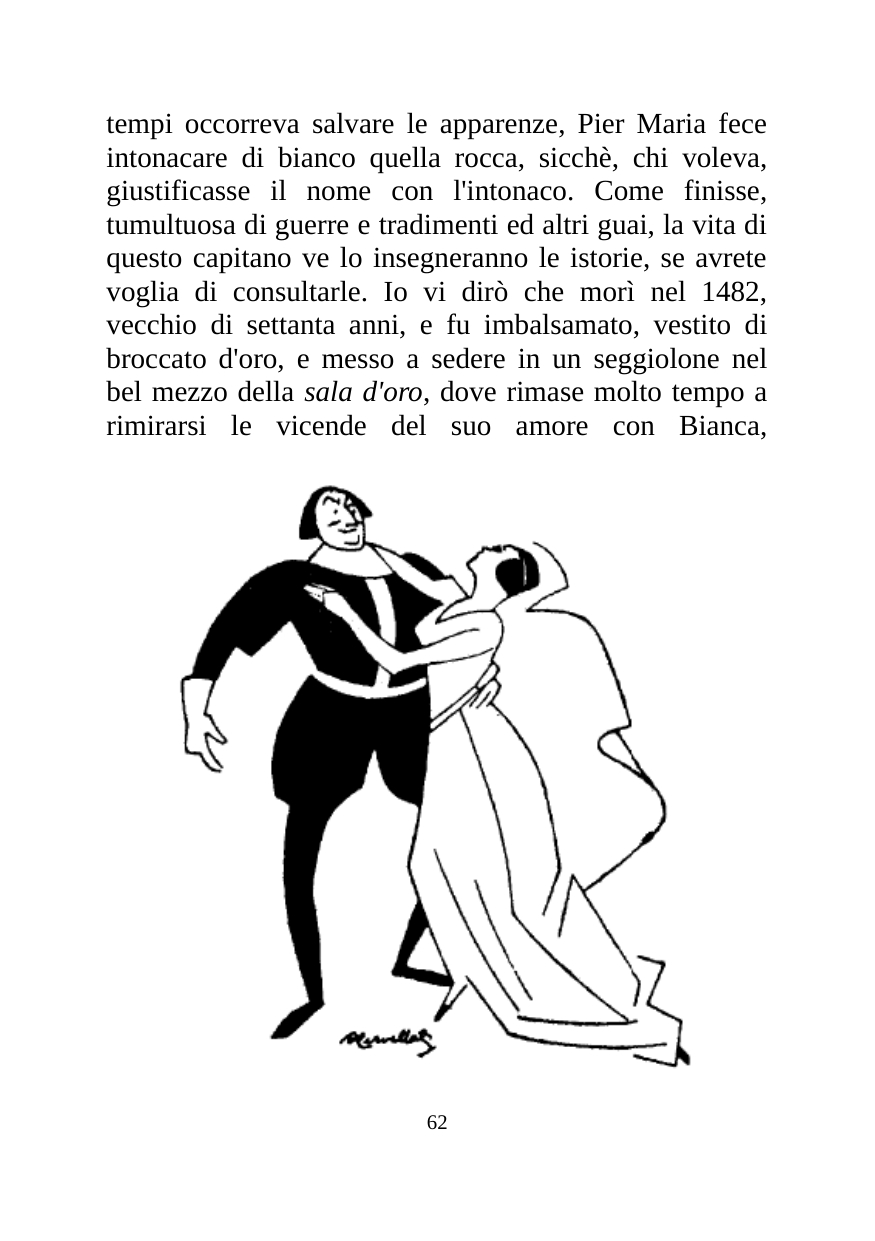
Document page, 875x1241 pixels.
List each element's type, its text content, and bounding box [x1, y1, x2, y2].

text tempi occorreva salvare le apparenze, Pier Maria fece intonacare di bianco quella rocca, sicchè, chi voleva, giustificasse il nome con l'intonaco. Come finisse, tumultuosa di guerre e tradimenti ed altri guai, la vita di questo capitano ve lo insegneranno le istorie, se avrete voglia di consultarle. Io vi dirò che morì nel 1482, vecchio di settanta anni, e fu imbalsamato, vestito di broccato d'oro, e messo a sedere in un seggiolone nel bel mezzo della sala d'oro, dove rimase molto tempo a rimirarsi le vicende del suo amore con Bianca, [106, 106, 768, 442]
picture [165, 461, 709, 1081]
